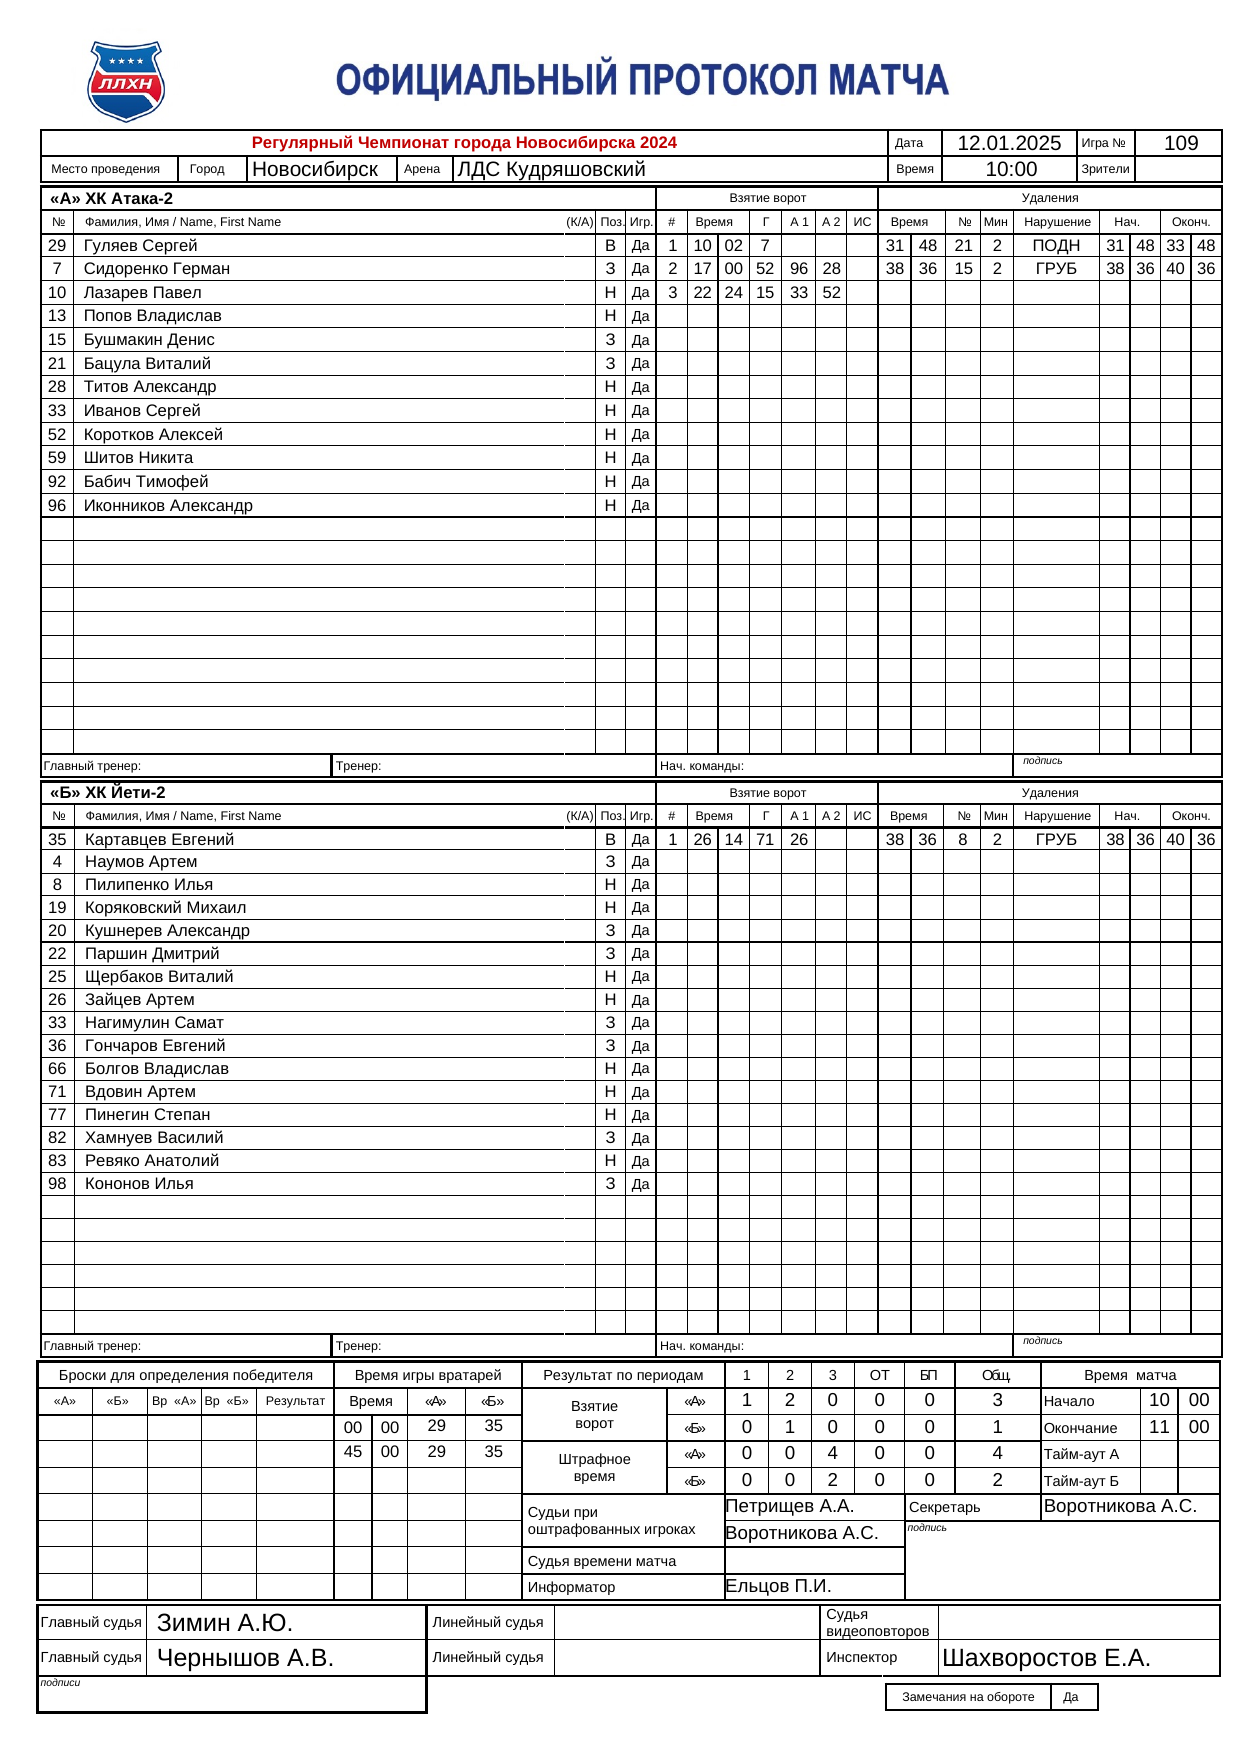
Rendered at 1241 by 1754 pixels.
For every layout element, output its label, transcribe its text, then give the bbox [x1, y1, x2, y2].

table_cell [75, 1311, 564, 1333]
table_cell [1100, 328, 1129, 351]
table_cell [750, 874, 781, 895]
table_cell [879, 896, 910, 918]
table_cell [657, 1173, 687, 1195]
table_cell [75, 1288, 564, 1310]
table_cell [782, 896, 815, 918]
table_cell [847, 1104, 877, 1126]
table_cell [657, 541, 687, 564]
table_header Удаления [879, 188, 1221, 209]
table_cell [1131, 1058, 1160, 1079]
table_cell Иконников Александр [74, 494, 564, 516]
table_cell [750, 1150, 781, 1172]
table_cell [847, 305, 877, 327]
table_cell «Б» [668, 1468, 724, 1493]
table_cell [1131, 352, 1160, 374]
table_cell Да [626, 1150, 655, 1172]
table_cell [565, 874, 595, 895]
table_cell Да [626, 352, 655, 374]
table_cell Нарушение [1014, 211, 1099, 233]
table_cell 0 [855, 1415, 904, 1440]
table_cell [1161, 1035, 1190, 1057]
table_cell [1161, 920, 1190, 941]
table_cell [688, 1058, 717, 1079]
table_cell [657, 920, 687, 941]
table_cell [596, 1242, 625, 1264]
table_cell 0 [855, 1468, 904, 1493]
table_cell 40 [1161, 829, 1190, 849]
table_cell [782, 1242, 815, 1264]
table_cell [981, 850, 1013, 872]
table_cell [1161, 1127, 1190, 1149]
table_cell 0 [905, 1415, 954, 1440]
table_cell [847, 1311, 877, 1333]
table_cell [816, 874, 846, 895]
table_cell Н [596, 1150, 625, 1172]
table_cell [719, 683, 749, 706]
table_cell [1131, 1012, 1160, 1033]
table_cell [596, 683, 625, 706]
table_cell [816, 423, 846, 445]
table_cell [202, 1547, 256, 1573]
table_cell [565, 1265, 595, 1287]
table_cell [981, 494, 1013, 516]
table_cell [1014, 943, 1099, 964]
table_cell [1161, 518, 1190, 540]
table_cell Город [179, 157, 246, 181]
table_cell [879, 399, 910, 422]
table_cell [750, 850, 781, 872]
table_cell [1141, 1441, 1177, 1467]
table_cell [42, 588, 73, 611]
table_cell [1014, 896, 1099, 918]
table_cell [946, 305, 980, 327]
table_cell [1131, 328, 1160, 351]
table_cell [565, 1127, 595, 1149]
table_cell [719, 707, 749, 729]
table_cell 02 [719, 235, 749, 256]
table_cell 48 [912, 235, 945, 256]
table_cell [912, 1196, 943, 1218]
table_cell [847, 1196, 877, 1218]
table_cell 22 [688, 281, 717, 303]
table_cell [657, 989, 687, 1011]
table_cell [1192, 1035, 1221, 1057]
table_cell [335, 1574, 371, 1599]
table_cell [74, 612, 564, 634]
table_cell [946, 446, 980, 469]
table_cell [688, 399, 717, 422]
table_cell [782, 1104, 815, 1126]
table_cell [782, 1265, 815, 1287]
table_cell 8 [944, 829, 980, 849]
table_cell [981, 1127, 1013, 1149]
table_cell [1161, 565, 1190, 587]
table_cell 82 [42, 1127, 74, 1149]
table_cell [1131, 305, 1160, 327]
table_cell [847, 376, 877, 398]
table_cell [816, 1173, 846, 1195]
table_cell [719, 1196, 749, 1218]
table_cell З [596, 1035, 625, 1057]
table_cell [1100, 446, 1129, 469]
table_header «А» ХК Атака-2 [42, 188, 655, 209]
table_cell Да [626, 874, 655, 895]
table_cell [847, 399, 877, 422]
table_cell [1192, 659, 1221, 682]
table_cell [981, 874, 1013, 895]
table_cell [782, 235, 815, 256]
table_cell 13 [42, 305, 73, 327]
table_cell № [946, 211, 980, 233]
table_cell [750, 966, 781, 987]
table_cell [879, 874, 910, 895]
table_cell [148, 1547, 201, 1573]
table_cell Г [750, 805, 781, 826]
table_header Взятие ворот [657, 783, 877, 803]
table_cell [1131, 920, 1160, 941]
table_cell [688, 943, 717, 964]
table_cell А 2 [816, 211, 846, 233]
table_cell [565, 612, 595, 634]
table_cell З [596, 328, 625, 351]
table_cell [688, 352, 717, 374]
table_cell [626, 612, 655, 634]
table_cell [719, 1173, 749, 1195]
table_cell [657, 896, 687, 918]
table_cell [1161, 1196, 1190, 1218]
table_cell З [596, 1012, 625, 1033]
table_cell 0 [769, 1442, 811, 1467]
table_cell 45 [335, 1441, 371, 1467]
table_cell [74, 636, 564, 658]
table_cell [1192, 1058, 1221, 1079]
table_cell 35 [466, 1416, 521, 1440]
table_cell [1100, 683, 1129, 706]
table_cell [847, 518, 877, 540]
table_cell [782, 1173, 815, 1195]
table_cell [981, 730, 1013, 753]
table_cell Да [626, 470, 655, 493]
table_cell [847, 1288, 877, 1310]
table_cell [1161, 399, 1190, 422]
table_cell [1014, 1081, 1099, 1103]
table_cell [816, 1058, 846, 1079]
table_cell [782, 1127, 815, 1149]
table_cell [657, 636, 687, 658]
table_cell [981, 1265, 1013, 1287]
table_cell [657, 1058, 687, 1079]
table_cell [1014, 1288, 1099, 1310]
table_cell Гуляев Сергей [74, 235, 564, 256]
table_cell [1100, 850, 1129, 872]
table_cell [1192, 423, 1221, 445]
table_cell [688, 707, 717, 729]
table_cell [688, 328, 717, 351]
table_cell [1161, 683, 1190, 706]
table_cell [93, 1441, 147, 1467]
table_cell [42, 541, 73, 564]
table_cell [565, 446, 595, 469]
table_cell Ревяко Анатолий [75, 1150, 564, 1172]
table_cell Время [688, 805, 749, 826]
table_cell [847, 707, 877, 729]
table_cell [1136, 157, 1221, 181]
table_cell [816, 943, 846, 964]
table_cell [912, 281, 945, 303]
table_cell [816, 730, 846, 753]
table_cell 36 [1192, 257, 1221, 280]
table_cell [1192, 1081, 1221, 1103]
table_cell 7 [42, 257, 73, 280]
table_cell [1131, 1081, 1160, 1103]
table_cell [688, 1012, 717, 1033]
table_cell [879, 423, 910, 445]
table_cell [879, 966, 910, 987]
table_cell Тайм-аут Б [1042, 1468, 1140, 1493]
table_cell [1192, 352, 1221, 374]
table_cell [912, 943, 943, 964]
table_cell [202, 1521, 256, 1546]
table_cell [981, 423, 1013, 445]
table_cell [981, 636, 1013, 658]
table_cell [626, 659, 655, 682]
table_cell [657, 1242, 687, 1264]
table_cell [879, 943, 910, 964]
table_cell Да [626, 1058, 655, 1079]
table_cell [944, 1012, 980, 1033]
table_cell [879, 565, 910, 587]
table_cell Поз. [596, 805, 625, 826]
table_cell [565, 423, 595, 445]
table_cell [981, 565, 1013, 587]
table_cell [1161, 305, 1190, 327]
table_cell [847, 829, 877, 849]
table_cell [1131, 1265, 1160, 1287]
table_cell Петрищев А.А. [726, 1495, 904, 1520]
table_cell Иванов Сергей [74, 399, 564, 422]
table_cell [74, 683, 564, 706]
table_cell А 1 [782, 211, 815, 233]
table_cell Тренер: [333, 1335, 655, 1356]
table_cell Оконч. [1161, 805, 1221, 826]
table_cell [1014, 399, 1099, 422]
table_cell [657, 423, 687, 445]
table_cell [1014, 1265, 1099, 1287]
table_cell [75, 1265, 564, 1287]
table_cell 77 [42, 1104, 74, 1126]
table_cell [816, 989, 846, 1011]
table_cell [626, 565, 655, 587]
table_cell [1131, 612, 1160, 634]
table_cell [1131, 659, 1160, 682]
table_cell [912, 659, 945, 682]
table_cell [847, 588, 877, 611]
table_cell [847, 989, 877, 1011]
table_cell [981, 1242, 1013, 1264]
table_cell [93, 1494, 147, 1520]
table_cell [912, 565, 945, 587]
table_cell Сидоренко Герман [74, 257, 564, 280]
table_cell Окончание [1042, 1415, 1140, 1440]
table_cell [75, 1196, 564, 1218]
table_cell [373, 1547, 407, 1573]
table_cell [565, 1173, 595, 1195]
table_cell Лазарев Павел [74, 281, 564, 303]
table_cell Да [626, 920, 655, 941]
table_cell [782, 659, 815, 682]
table_cell [688, 541, 717, 564]
table_cell [1100, 1242, 1129, 1264]
table_cell [981, 659, 1013, 682]
table_cell [688, 376, 717, 398]
table_cell Нач. команды: [657, 755, 1012, 776]
table_cell [981, 399, 1013, 422]
table_cell [555, 1640, 819, 1675]
table_cell Да [626, 281, 655, 303]
table_cell 66 [42, 1058, 74, 1079]
table_cell Тайм-аут А [1042, 1441, 1140, 1467]
table_header 3 [812, 1363, 854, 1387]
table_header «Б» ХК Йети-2 [42, 783, 655, 803]
table_cell [596, 1265, 625, 1287]
table_cell № [42, 805, 74, 826]
table_cell [750, 636, 781, 658]
table_cell [944, 1242, 980, 1264]
table_cell [912, 612, 945, 634]
table_cell ГРУБ [1014, 829, 1099, 849]
table_cell «А» [668, 1442, 724, 1467]
table_cell 25 [42, 966, 74, 987]
table_cell 0 [855, 1389, 904, 1413]
table_cell [1179, 1468, 1219, 1493]
table_cell [879, 1288, 910, 1310]
table_cell Г [750, 211, 781, 233]
table_cell 28 [816, 257, 846, 280]
table_cell 29 [408, 1441, 465, 1467]
table_cell [657, 1288, 687, 1310]
table_cell Картавцев Евгений [75, 829, 564, 849]
table_cell [596, 707, 625, 729]
table_cell [782, 541, 815, 564]
table_cell [1161, 989, 1190, 1011]
table_cell [1131, 1219, 1160, 1241]
table_cell [657, 1219, 687, 1241]
table_cell [657, 376, 687, 398]
table_cell [257, 1468, 333, 1493]
table_cell [565, 989, 595, 1011]
table_cell 59 [42, 446, 73, 469]
table_cell [782, 565, 815, 587]
table_cell [565, 257, 595, 280]
table_cell Зайцев Артем [75, 989, 564, 1011]
table_cell 48 [1192, 235, 1221, 256]
table_cell [750, 470, 781, 493]
table_cell [782, 1035, 815, 1057]
table_cell [944, 1311, 980, 1333]
table_cell [1131, 446, 1160, 469]
table_cell [1100, 1219, 1129, 1241]
table_cell [688, 565, 717, 587]
table_cell [912, 1288, 943, 1310]
table_cell подписи [39, 1677, 425, 1711]
table_cell Н [596, 376, 625, 398]
table_cell [657, 850, 687, 872]
table_cell [782, 588, 815, 611]
table_cell [879, 352, 910, 374]
table_cell [847, 1012, 877, 1033]
table_cell [688, 423, 717, 445]
table_cell [944, 1035, 980, 1057]
table_cell [1100, 659, 1129, 682]
table_cell [657, 612, 687, 634]
table_cell [879, 920, 910, 941]
table_cell [750, 518, 781, 540]
table_cell [626, 1265, 655, 1287]
table_cell [565, 1196, 595, 1218]
table_cell [565, 1081, 595, 1103]
table_cell Фамилия, Имя / Name, First Name [75, 805, 565, 826]
table_cell [750, 943, 781, 964]
table_cell [816, 446, 846, 469]
table_header Время игры вратарей [335, 1363, 521, 1387]
table_cell [688, 659, 717, 682]
table_cell [202, 1416, 256, 1440]
table_cell [912, 399, 945, 422]
table_cell Время [879, 211, 945, 233]
table_cell 1 [956, 1415, 1040, 1440]
table_cell 31 [879, 235, 910, 256]
table_cell [782, 1081, 815, 1103]
table_cell [565, 966, 595, 987]
table_cell [1014, 518, 1099, 540]
table_cell [93, 1521, 147, 1546]
table_cell [1014, 376, 1099, 398]
table_cell [1131, 730, 1160, 753]
table_cell [74, 588, 564, 611]
table_cell [847, 943, 877, 964]
table_cell 0 [812, 1389, 854, 1413]
table_cell # [657, 211, 687, 233]
table_cell 31 [1100, 235, 1129, 256]
table_cell [782, 612, 815, 634]
table_cell [719, 1104, 749, 1126]
table_cell [565, 829, 595, 849]
table_cell [981, 1219, 1013, 1241]
table_cell [912, 518, 945, 540]
table_cell 0 [726, 1442, 768, 1467]
table_cell Паршин Дмитрий [75, 943, 564, 964]
table_cell [1100, 989, 1129, 1011]
table_cell [93, 1574, 147, 1599]
table_cell [42, 636, 73, 658]
table_cell [719, 874, 749, 895]
table_cell [688, 850, 717, 872]
table_cell [719, 1081, 749, 1103]
table_cell 2 [769, 1389, 811, 1413]
table_cell Время [879, 805, 943, 826]
table_cell [750, 423, 781, 445]
table_cell [657, 659, 687, 682]
table_cell [688, 874, 717, 895]
table_cell Шитов Никита [74, 446, 564, 469]
table_cell [946, 494, 980, 516]
table_cell 3 [657, 281, 687, 303]
table_cell [657, 1012, 687, 1033]
table_cell [719, 565, 749, 587]
table_cell [202, 1494, 256, 1520]
table_cell [1161, 874, 1190, 895]
table_cell [946, 659, 980, 682]
table_cell [1192, 399, 1221, 422]
table_cell [1100, 565, 1129, 587]
table_cell 0 [726, 1415, 768, 1440]
table_cell [565, 920, 595, 941]
table_cell [912, 470, 945, 493]
table_cell [1014, 470, 1099, 493]
table_cell [1192, 966, 1221, 987]
table_cell Тренер: [333, 755, 655, 776]
table_cell [912, 683, 945, 706]
table_cell Игр. [626, 211, 655, 233]
table_cell [688, 896, 717, 918]
table_cell [879, 1265, 910, 1287]
table_cell [565, 1035, 595, 1057]
table_cell Воротникова А.С. [1042, 1495, 1219, 1520]
table_cell А 2 [816, 805, 846, 826]
table_cell [657, 1311, 687, 1333]
table_cell Вр «А» [148, 1389, 201, 1413]
table_cell 1 [726, 1389, 768, 1413]
table_cell Штрафное время [523, 1442, 666, 1493]
table_cell 8 [42, 874, 74, 895]
table_cell [688, 1196, 717, 1218]
table_cell [944, 1058, 980, 1079]
table_cell [981, 1196, 1013, 1218]
table_cell Бушмакин Денис [74, 328, 564, 351]
table_cell Зимин А.Ю. [147, 1606, 425, 1639]
table_cell [1131, 943, 1160, 964]
table_cell [1161, 850, 1190, 872]
table_cell [1161, 1012, 1190, 1033]
table_cell [912, 896, 943, 918]
table_cell [1161, 1288, 1190, 1310]
table_cell [719, 494, 749, 516]
table_header БП [905, 1363, 954, 1387]
table_cell [1161, 707, 1190, 729]
table_cell [1192, 683, 1221, 706]
table_cell [912, 874, 943, 895]
table_cell [565, 707, 595, 729]
table_cell Мин [981, 211, 1013, 233]
table_cell [1014, 541, 1099, 564]
table_cell [847, 1265, 877, 1287]
table_cell [782, 636, 815, 658]
table_cell [719, 896, 749, 918]
table_cell [719, 730, 749, 753]
table_cell [1014, 1012, 1099, 1033]
table_header Броски для определения победителя [39, 1363, 333, 1387]
table_cell [782, 1012, 815, 1033]
table_cell [719, 305, 749, 327]
table_cell [981, 470, 1013, 493]
table_cell ГРУБ [1014, 257, 1099, 280]
table_cell [1131, 588, 1160, 611]
table_cell [816, 494, 846, 516]
table_cell [981, 376, 1013, 398]
table_cell [74, 707, 564, 729]
table_header 2 [769, 1363, 811, 1387]
table_cell [879, 1150, 910, 1172]
table_cell [1131, 1150, 1160, 1172]
table_cell 1 [769, 1415, 811, 1440]
table_cell Н [596, 423, 625, 445]
table_cell [1014, 494, 1099, 516]
table_cell [912, 730, 945, 753]
table_cell [782, 943, 815, 964]
table_cell [847, 612, 877, 634]
table_cell [816, 850, 846, 872]
table_cell 38 [879, 829, 910, 849]
table_cell 52 [816, 281, 846, 303]
table_cell [782, 1219, 815, 1241]
table_cell [596, 588, 625, 611]
table_cell [1100, 305, 1129, 327]
table_cell [879, 1196, 910, 1218]
table_cell [565, 281, 595, 303]
table_cell [879, 659, 910, 682]
table_cell [1131, 494, 1160, 516]
table_cell [1161, 588, 1190, 611]
table_cell [719, 446, 749, 469]
table_cell [1100, 1311, 1129, 1333]
table_cell Н [596, 470, 625, 493]
table_cell 21 [946, 235, 980, 256]
table_cell [408, 1574, 465, 1599]
table_cell [657, 352, 687, 374]
table_cell [816, 1242, 846, 1264]
table_cell 98 [42, 1173, 74, 1195]
table_cell [981, 328, 1013, 351]
table_cell [1100, 636, 1129, 658]
table_cell [750, 1265, 781, 1287]
table_header 12.01.2025 [943, 131, 1076, 155]
table_cell [981, 989, 1013, 1011]
table_cell [1014, 1311, 1099, 1333]
table_cell [946, 376, 980, 398]
table_cell [879, 1035, 910, 1057]
table_cell [1100, 920, 1129, 941]
table_cell Коряковский Михаил [75, 896, 564, 918]
table_cell [1100, 1012, 1129, 1033]
table_cell [981, 1104, 1013, 1126]
table_cell [1192, 874, 1221, 895]
table_cell [847, 328, 877, 351]
table_cell [879, 1127, 910, 1149]
table_cell [750, 565, 781, 587]
table_cell [944, 850, 980, 872]
table_cell 20 [42, 920, 74, 941]
table_cell [912, 328, 945, 351]
table_cell Судьи при оштрафованных игроках [523, 1495, 724, 1546]
table_cell [719, 470, 749, 493]
table_cell [782, 1058, 815, 1079]
table_cell [1192, 920, 1221, 941]
table_cell [1014, 1104, 1099, 1126]
table_cell [1192, 446, 1221, 469]
table_cell [148, 1468, 201, 1493]
table_cell [565, 1104, 595, 1126]
table_cell ЛДС Кудряшовский [454, 157, 887, 181]
table_cell Н [596, 399, 625, 422]
table_cell [1192, 588, 1221, 611]
table_cell [816, 612, 846, 634]
table_cell [944, 1173, 980, 1195]
table_cell 52 [42, 423, 73, 445]
table_cell [1192, 305, 1221, 327]
table_cell 10 [688, 235, 717, 256]
table_cell [816, 1012, 846, 1033]
table_cell Н [596, 966, 625, 987]
table_cell [1014, 659, 1099, 682]
table_cell 15 [42, 328, 73, 351]
table_cell [565, 541, 595, 564]
table_cell [148, 1521, 201, 1546]
table_cell 4 [42, 850, 74, 872]
table_cell [750, 328, 781, 351]
table_cell [1161, 281, 1190, 303]
table_cell [1100, 943, 1129, 964]
table_cell [626, 1288, 655, 1310]
table_cell [750, 683, 781, 706]
table_cell Да [626, 328, 655, 351]
table_cell [847, 730, 877, 753]
table_cell [981, 1081, 1013, 1103]
table_cell Фамилия, Имя / Name, First Name [74, 211, 565, 233]
table_cell № [42, 211, 73, 233]
table_cell [816, 1035, 846, 1057]
table_cell Новосибирск [248, 157, 396, 181]
table_cell [596, 1219, 625, 1241]
table_cell [912, 352, 945, 374]
table_cell [946, 588, 980, 611]
table_cell 36 [42, 1035, 74, 1057]
table_cell [981, 518, 1013, 540]
table_cell З [596, 352, 625, 374]
table_cell 26 [42, 989, 74, 1011]
table_cell [688, 1173, 717, 1195]
table_cell [596, 1196, 625, 1218]
table_cell [847, 659, 877, 682]
table_cell [847, 281, 877, 303]
table_cell [750, 494, 781, 516]
table_cell [946, 399, 980, 422]
table_cell [912, 446, 945, 469]
table_cell [565, 588, 595, 611]
table_cell 96 [42, 494, 73, 516]
table_cell Да [626, 235, 655, 256]
table_cell [373, 1574, 407, 1599]
table_cell [879, 1219, 910, 1241]
table_cell 7 [750, 235, 781, 256]
table_cell 2 [812, 1468, 854, 1493]
table_cell [816, 707, 846, 729]
table_cell [719, 659, 749, 682]
table_cell [750, 1012, 781, 1033]
table_cell [816, 541, 846, 564]
table_cell [657, 328, 687, 351]
table_cell [93, 1468, 147, 1493]
table_cell [688, 305, 717, 327]
table_cell [1131, 1242, 1160, 1264]
table_cell [657, 565, 687, 587]
table_cell Да [626, 257, 655, 280]
table_cell [1131, 636, 1160, 658]
table_cell [750, 1173, 781, 1195]
table_cell [1131, 1035, 1160, 1057]
table_cell [1100, 1104, 1129, 1126]
table_cell Нарушение [1014, 805, 1099, 826]
table_cell З [596, 850, 625, 872]
table_cell [1100, 352, 1129, 374]
table_cell [688, 989, 717, 1011]
table_cell 2 [981, 235, 1013, 256]
table_cell [626, 1242, 655, 1264]
table_cell # [657, 805, 687, 826]
table_cell [782, 1150, 815, 1172]
table_cell [565, 565, 595, 587]
table_cell [750, 1288, 781, 1310]
table_cell [565, 328, 595, 351]
table_cell [1014, 1150, 1099, 1172]
table_cell Ельцов П.И. [726, 1575, 904, 1599]
table_cell [750, 612, 781, 634]
table_cell Поз. [596, 211, 625, 233]
table_cell З [596, 257, 625, 280]
table_cell [657, 707, 687, 729]
table_cell [912, 1058, 943, 1079]
table_cell [42, 659, 73, 682]
table_cell [847, 352, 877, 374]
table_cell 71 [750, 829, 781, 849]
table_cell [39, 1574, 92, 1599]
table_cell [944, 943, 980, 964]
table_cell [750, 1081, 781, 1103]
table_cell [782, 1311, 815, 1333]
table_cell [688, 1219, 717, 1241]
table_cell [1192, 1127, 1221, 1149]
table_cell [750, 399, 781, 422]
table_cell 35 [42, 829, 74, 849]
table_cell [257, 1494, 333, 1520]
table_cell 00 [335, 1416, 371, 1440]
table_cell [750, 730, 781, 753]
table_cell Игр. [626, 805, 655, 826]
table_cell Мин [981, 805, 1013, 826]
table_cell [565, 470, 595, 493]
table_cell [626, 541, 655, 564]
table_cell Бацула Виталий [74, 352, 564, 374]
table_cell [42, 1219, 74, 1241]
table_cell [688, 494, 717, 516]
table_cell [466, 1468, 521, 1493]
table_cell [657, 1196, 687, 1218]
table_cell [1131, 1127, 1160, 1149]
table_cell Да [626, 896, 655, 918]
table_cell [782, 352, 815, 374]
table_cell 33 [42, 1012, 74, 1033]
table_cell [1100, 376, 1129, 398]
table_cell Щербаков Виталий [75, 966, 564, 987]
table_cell [1192, 636, 1221, 658]
table_cell [750, 659, 781, 682]
table_cell [657, 943, 687, 964]
table_cell [1192, 1242, 1221, 1264]
table_cell 48 [1131, 235, 1160, 256]
table_cell [1192, 1311, 1221, 1333]
table_cell [657, 1127, 687, 1149]
table_cell [750, 1104, 781, 1126]
table_cell [1161, 1058, 1190, 1079]
table_cell [1014, 1035, 1099, 1057]
table_cell [39, 1441, 92, 1467]
table_cell [1131, 1311, 1160, 1333]
table_cell [816, 399, 846, 422]
table_cell [596, 730, 625, 753]
table_cell [1161, 376, 1190, 398]
table_cell 2 [981, 829, 1013, 849]
table_cell [912, 376, 945, 398]
table_cell [816, 829, 846, 849]
table_cell [1161, 730, 1190, 753]
table_cell [555, 1606, 819, 1639]
table_cell [688, 1265, 717, 1287]
table_cell З [596, 1173, 625, 1195]
table_cell [565, 896, 595, 918]
table_cell [946, 518, 980, 540]
table_cell [257, 1521, 333, 1546]
table_cell [944, 1127, 980, 1149]
table_cell [1161, 352, 1190, 374]
table_cell [816, 636, 846, 658]
table_cell [565, 1288, 595, 1310]
table_cell [847, 470, 877, 493]
table_cell [782, 328, 815, 351]
table_cell [750, 1311, 781, 1333]
table_cell [1100, 730, 1129, 753]
table_cell 36 [912, 829, 943, 849]
table_header Замечания на обороте [887, 1685, 1050, 1709]
table_cell подпись [906, 1522, 1219, 1599]
table_cell [1192, 943, 1221, 964]
table_header Общ. [956, 1363, 1040, 1387]
table_cell 17 [688, 257, 717, 280]
table_cell [1014, 636, 1099, 658]
table_cell [847, 494, 877, 516]
table_cell ПОДН [1014, 235, 1099, 256]
table_cell [719, 1265, 749, 1287]
table_cell 36 [1192, 829, 1221, 849]
table_cell [565, 235, 595, 256]
table_cell 2 [956, 1468, 1040, 1493]
table_cell [626, 1196, 655, 1218]
table_cell [879, 494, 910, 516]
table_cell Н [596, 1058, 625, 1079]
table_cell [1161, 1173, 1190, 1195]
table_cell Кононов Илья [75, 1173, 564, 1195]
table_cell [782, 1288, 815, 1310]
table_cell [946, 707, 980, 729]
table_cell [847, 966, 877, 987]
table_cell 33 [42, 399, 73, 422]
table_cell 38 [879, 257, 910, 280]
table_cell [981, 1150, 1013, 1172]
table_cell 0 [812, 1415, 854, 1440]
table_cell [944, 1219, 980, 1241]
table_cell [202, 1441, 256, 1467]
table_cell [816, 376, 846, 398]
table_cell [1192, 850, 1221, 872]
picture [5, 28, 1179, 129]
table_cell [148, 1494, 201, 1520]
table_cell [782, 989, 815, 1011]
table_cell Судья времени матча [523, 1548, 724, 1573]
table_cell [1014, 966, 1099, 987]
table_cell [719, 1058, 749, 1079]
table_cell [1161, 494, 1190, 516]
table_cell [626, 518, 655, 540]
table_cell Да [626, 1173, 655, 1195]
table_cell 2 [657, 257, 687, 280]
table_cell Болгов Владислав [75, 1058, 564, 1079]
table_cell [719, 352, 749, 374]
table_cell Зрители [1078, 157, 1134, 181]
table_cell (К/А) [565, 211, 595, 233]
table_cell [981, 1288, 1013, 1310]
table_cell [719, 1311, 749, 1333]
table_cell [1161, 1081, 1190, 1103]
table_cell Главный судья [39, 1640, 146, 1675]
table_cell 10:00 [943, 157, 1076, 181]
table_cell [688, 588, 717, 611]
table_cell [373, 1468, 407, 1493]
table_cell [42, 707, 73, 729]
table_cell 1 [657, 235, 687, 256]
table_cell [750, 1242, 781, 1264]
table_cell [42, 1288, 74, 1310]
table_cell [335, 1468, 371, 1493]
table_cell [1192, 518, 1221, 540]
table_cell Начало [1042, 1389, 1140, 1413]
table_cell [1131, 518, 1160, 540]
table_cell [750, 305, 781, 327]
table_cell «А» [408, 1389, 465, 1413]
table_cell [1100, 874, 1129, 895]
table_cell [688, 1242, 717, 1264]
table_cell ИС [847, 805, 877, 826]
table_cell [1192, 1219, 1221, 1241]
table_cell [719, 1035, 749, 1057]
table_cell [565, 730, 595, 753]
table_cell [912, 1311, 943, 1333]
table_cell [1014, 1219, 1099, 1241]
table_cell [1014, 707, 1099, 729]
table_cell [596, 541, 625, 564]
table_cell [719, 1288, 749, 1310]
table_cell [946, 636, 980, 658]
table_cell [944, 1196, 980, 1218]
table_cell [42, 612, 73, 634]
table_cell [1100, 1173, 1129, 1195]
table_cell 2 [981, 257, 1013, 280]
table_cell [912, 305, 945, 327]
table_cell [782, 730, 815, 753]
table_cell 71 [42, 1081, 74, 1103]
table_cell [1131, 989, 1160, 1011]
table_cell Да [626, 399, 655, 422]
table_cell [1014, 588, 1099, 611]
table_cell [912, 707, 945, 729]
table_cell [1192, 1012, 1221, 1033]
table_cell [1131, 966, 1160, 987]
table_cell Время [688, 211, 749, 233]
table_cell 0 [855, 1442, 904, 1467]
table_cell [719, 541, 749, 564]
table_cell Да [626, 305, 655, 327]
table_cell [626, 683, 655, 706]
table_cell [726, 1548, 904, 1573]
table_cell [879, 636, 910, 658]
table_cell [750, 1035, 781, 1057]
table_cell Наумов Артем [75, 850, 564, 872]
table_cell [944, 874, 980, 895]
table_cell [1161, 659, 1190, 682]
table_header ОТ [855, 1363, 904, 1387]
table_cell [657, 966, 687, 987]
table_cell [879, 305, 910, 327]
table_cell [74, 659, 564, 682]
table_cell [408, 1521, 465, 1546]
table_cell [1100, 1058, 1129, 1079]
table_cell [1100, 399, 1129, 422]
table_cell 36 [912, 257, 945, 280]
table_cell [466, 1574, 521, 1599]
table_cell [750, 588, 781, 611]
table_cell [1100, 966, 1129, 987]
table_cell [1014, 730, 1099, 753]
table_cell Линейный судья [428, 1640, 554, 1675]
table_cell [981, 281, 1013, 303]
table_cell [1192, 281, 1221, 303]
table_cell [1014, 328, 1099, 351]
table_cell [657, 494, 687, 516]
table_cell [1161, 896, 1190, 918]
table_cell [944, 896, 980, 918]
table_cell [1161, 943, 1190, 964]
table_cell [565, 352, 595, 374]
table_cell «А» [39, 1389, 92, 1413]
table_cell [816, 1288, 846, 1310]
table_cell [946, 612, 980, 634]
table_cell [719, 376, 749, 398]
table_cell [688, 636, 717, 658]
table_cell [750, 1196, 781, 1218]
table_cell Н [596, 305, 625, 327]
table_cell [1014, 281, 1099, 303]
table_cell [39, 1468, 92, 1493]
table_cell [912, 966, 943, 987]
table_cell [688, 683, 717, 706]
table_cell Пилипенко Илья [75, 874, 564, 895]
table_cell [688, 612, 717, 634]
table_cell [565, 659, 595, 682]
table_cell [1100, 707, 1129, 729]
table_cell [565, 1311, 595, 1333]
table_cell [719, 612, 749, 634]
table_cell Пинегин Степан [75, 1104, 564, 1126]
table_cell [944, 1150, 980, 1172]
table_cell [1131, 376, 1160, 398]
table_cell [847, 1173, 877, 1195]
table_cell [1161, 1219, 1190, 1241]
table_cell [1192, 707, 1221, 729]
table_cell В [596, 235, 625, 256]
table_cell 52 [750, 257, 781, 280]
table_cell [1100, 518, 1129, 540]
table_cell Судья видеоповторов [821, 1606, 938, 1639]
table_cell Место проведения [42, 157, 177, 181]
table_cell [1014, 446, 1099, 469]
table_cell 19 [42, 896, 74, 918]
table_cell [981, 541, 1013, 564]
table_cell (К/А) [565, 805, 595, 826]
table_cell [1014, 1127, 1099, 1149]
table_cell [42, 1196, 74, 1218]
table_cell [816, 1219, 846, 1241]
table_cell [1014, 850, 1099, 872]
table_cell [657, 1265, 687, 1287]
table_cell [1014, 1058, 1099, 1079]
table_cell 40 [1161, 257, 1190, 280]
table_cell [1192, 565, 1221, 587]
table_cell З [596, 920, 625, 941]
table_cell Н [596, 874, 625, 895]
table_cell [75, 1219, 564, 1241]
table_cell [912, 1219, 943, 1241]
table_cell [847, 874, 877, 895]
table_cell [596, 1288, 625, 1310]
table_cell [816, 588, 846, 611]
table_cell Н [596, 1104, 625, 1126]
table_cell [912, 989, 943, 1011]
table_cell [1014, 920, 1099, 941]
table_cell Н [596, 1081, 625, 1103]
table_cell [688, 966, 717, 987]
table_cell [847, 1035, 877, 1057]
table_cell [750, 989, 781, 1011]
table_cell [944, 1104, 980, 1126]
table_cell [912, 1035, 943, 1057]
table_cell [1131, 896, 1160, 918]
table_cell [565, 683, 595, 706]
table_cell [565, 1058, 595, 1079]
table_cell [816, 352, 846, 374]
table_cell [257, 1416, 333, 1440]
table_cell [1161, 1265, 1190, 1287]
table_cell 14 [719, 829, 749, 849]
table_cell 10 [1141, 1389, 1177, 1413]
table_cell [1100, 1265, 1129, 1287]
table_cell [1100, 896, 1129, 918]
table_cell [39, 1521, 92, 1546]
table_cell [816, 1150, 846, 1172]
table_cell 36 [1131, 829, 1160, 849]
table_cell [879, 1311, 910, 1333]
table_cell [879, 588, 910, 611]
table_cell 28 [42, 376, 73, 398]
table_cell [428, 1677, 882, 1711]
table_cell подпись [1014, 755, 1221, 776]
table_cell Да [626, 1035, 655, 1057]
table_cell Да [626, 376, 655, 398]
table_cell [879, 1104, 910, 1126]
table_cell 10 [42, 281, 73, 303]
table_cell «Б» [668, 1415, 724, 1440]
table_cell [1100, 281, 1129, 303]
table_cell [981, 1311, 1013, 1333]
table_cell [939, 1606, 1219, 1639]
table_cell Н [596, 896, 625, 918]
table_cell [657, 446, 687, 469]
table_cell Главный тренер: [42, 755, 330, 776]
table_cell [1192, 1196, 1221, 1218]
table_cell [719, 423, 749, 445]
table_cell [847, 446, 877, 469]
table_cell [750, 1058, 781, 1079]
table_cell [1014, 352, 1099, 374]
table_cell Нач. команды: [657, 1335, 1012, 1356]
table_cell [1161, 966, 1190, 987]
table_cell [981, 1173, 1013, 1195]
table_cell [981, 446, 1013, 469]
table_cell [1014, 612, 1099, 634]
table_cell В [596, 829, 625, 849]
table_cell 33 [782, 281, 815, 303]
table_cell [912, 1150, 943, 1172]
table_cell [1100, 1150, 1129, 1172]
table_cell [1131, 281, 1160, 303]
table_cell [782, 707, 815, 729]
table_cell 0 [769, 1468, 811, 1493]
table_cell [782, 518, 815, 540]
table_cell [657, 399, 687, 422]
table_cell [688, 920, 717, 941]
table_cell [816, 1265, 846, 1287]
table_cell [879, 470, 910, 493]
table_cell [565, 850, 595, 872]
table_cell [1100, 541, 1129, 564]
table_cell 26 [688, 829, 717, 849]
table_header Результат по периодам [523, 1363, 724, 1387]
table_cell [879, 730, 910, 753]
table_cell [879, 612, 910, 634]
table_cell [1192, 470, 1221, 493]
table_cell [657, 1035, 687, 1057]
table_header 1 [726, 1363, 768, 1387]
table_cell [75, 1242, 564, 1264]
table_cell [946, 683, 980, 706]
table_cell [1014, 305, 1099, 327]
table_cell [657, 518, 687, 540]
table_cell Нач. [1100, 805, 1160, 826]
table_cell [847, 896, 877, 918]
table_cell [946, 565, 980, 587]
table_cell [688, 1081, 717, 1103]
table_cell [816, 328, 846, 351]
table_cell [719, 920, 749, 941]
table_cell [1161, 636, 1190, 658]
table_cell Да [626, 943, 655, 964]
table_cell [946, 541, 980, 564]
table_cell [912, 423, 945, 445]
table_cell Линейный судья [428, 1606, 554, 1639]
table_cell [626, 1311, 655, 1333]
table_cell [981, 896, 1013, 918]
table_cell [981, 943, 1013, 964]
table_cell Кушнерев Александр [75, 920, 564, 941]
table_cell [565, 1242, 595, 1264]
table_cell [1161, 1104, 1190, 1126]
table_cell «А» [668, 1389, 724, 1413]
table_cell [782, 494, 815, 516]
table_cell [688, 1150, 717, 1172]
table_cell [816, 920, 846, 941]
table_cell [1014, 1242, 1099, 1264]
table_cell [719, 989, 749, 1011]
table_cell [816, 518, 846, 540]
table_cell [719, 1219, 749, 1241]
table_cell [1131, 423, 1160, 445]
table_cell [782, 399, 815, 422]
table_cell Нагимулин Самат [75, 1012, 564, 1033]
table_cell [565, 1219, 595, 1241]
table_cell [750, 1219, 781, 1241]
table_cell [879, 328, 910, 351]
table_cell [1192, 1173, 1221, 1195]
table_cell [596, 518, 625, 540]
table_cell [626, 707, 655, 729]
table_cell [39, 1494, 92, 1520]
table_cell Взятие ворот [523, 1389, 666, 1440]
table_cell [719, 1242, 749, 1264]
table_cell [912, 1081, 943, 1103]
table_cell Н [596, 989, 625, 1011]
table_cell Н [596, 281, 625, 303]
table_cell [1100, 470, 1129, 493]
table_cell [782, 966, 815, 987]
table_cell [883, 1677, 1220, 1681]
table_cell 96 [782, 257, 815, 280]
table_cell [688, 1035, 717, 1057]
table_cell [565, 636, 595, 658]
table_cell ИС [847, 211, 877, 233]
table_cell [912, 636, 945, 658]
table_header Дата [889, 131, 941, 155]
table_cell [466, 1547, 521, 1573]
table_cell [1161, 541, 1190, 564]
table_cell [782, 470, 815, 493]
table_cell [879, 1242, 910, 1264]
table_cell Время [335, 1389, 407, 1413]
table_cell 0 [905, 1468, 954, 1493]
table_cell [946, 470, 980, 493]
table_cell [944, 1288, 980, 1310]
table_cell 38 [1100, 829, 1129, 849]
table_cell [1192, 896, 1221, 918]
table_cell [42, 1265, 74, 1287]
table_cell [596, 1311, 625, 1333]
table_cell [816, 683, 846, 706]
table_cell «Б» [93, 1389, 147, 1413]
table_cell [816, 1127, 846, 1149]
table_cell [1192, 1288, 1221, 1310]
table_cell 36 [1131, 257, 1160, 280]
table_cell [657, 1150, 687, 1172]
table_cell [1100, 1127, 1129, 1149]
table_cell [1014, 1173, 1099, 1195]
table_cell [944, 966, 980, 987]
table_cell [1131, 565, 1160, 587]
table_cell [1131, 1104, 1160, 1126]
table_cell [719, 1012, 749, 1033]
table_cell [719, 518, 749, 540]
table_cell [1014, 565, 1099, 587]
table_cell [1131, 683, 1160, 706]
table_cell [1014, 874, 1099, 895]
table_cell [596, 659, 625, 682]
table_cell [1131, 850, 1160, 872]
table_cell «Б » [466, 1389, 521, 1413]
table_cell [879, 376, 910, 398]
table_cell [847, 541, 877, 564]
table_cell 00 [719, 257, 749, 280]
table_cell 15 [946, 257, 980, 280]
table_cell [981, 305, 1013, 327]
table_cell Инспектор [821, 1640, 938, 1675]
table_cell [42, 683, 73, 706]
table_cell [657, 1104, 687, 1126]
table_cell [750, 352, 781, 374]
table_cell 83 [42, 1150, 74, 1172]
table_cell № [944, 805, 980, 826]
table_cell [1100, 423, 1129, 445]
table_cell Результат [257, 1389, 333, 1413]
table_cell [1131, 1196, 1160, 1218]
table_cell [565, 399, 595, 422]
table_cell [1099, 1682, 1220, 1711]
table_cell [1100, 1196, 1129, 1218]
table_cell подпись [1014, 1335, 1221, 1356]
table_cell Да [626, 1104, 655, 1126]
table_cell [1131, 1173, 1160, 1195]
table_cell 33 [1161, 235, 1190, 256]
table_cell 4 [956, 1442, 1040, 1467]
table_cell [1161, 446, 1190, 469]
table_cell [847, 1219, 877, 1241]
table_cell [202, 1468, 256, 1493]
table_cell [816, 966, 846, 987]
table_cell [1192, 612, 1221, 634]
table_cell Главный судья [39, 1606, 146, 1639]
table_cell Оконч. [1161, 211, 1221, 233]
table_header Взятие ворот [657, 188, 877, 209]
table_cell Н [596, 446, 625, 469]
table_cell [1192, 1265, 1221, 1287]
table_cell [981, 1058, 1013, 1079]
table_cell 22 [42, 943, 74, 964]
table_cell 29 [42, 235, 73, 256]
table_cell Да [626, 494, 655, 516]
table_cell [750, 707, 781, 729]
table_cell [946, 328, 980, 351]
table_cell 00 [1179, 1389, 1219, 1413]
table_cell [1131, 541, 1160, 564]
table_cell [688, 1311, 717, 1333]
table_cell [688, 1104, 717, 1126]
table_cell 26 [782, 829, 815, 849]
table_cell [719, 399, 749, 422]
table_cell [912, 1265, 943, 1287]
table_cell [750, 920, 781, 941]
table_cell [946, 423, 980, 445]
table_cell [782, 305, 815, 327]
table_cell [1100, 1081, 1129, 1103]
table_header Да [1052, 1685, 1097, 1709]
table_cell [816, 659, 846, 682]
table_cell Да [626, 1012, 655, 1033]
table_cell [1161, 423, 1190, 445]
table_cell [847, 423, 877, 445]
table_cell [847, 920, 877, 941]
table_cell [148, 1416, 201, 1440]
table_cell [1161, 612, 1190, 634]
table_cell [981, 683, 1013, 706]
table_cell [912, 588, 945, 611]
table_cell 1 [657, 829, 687, 849]
table_cell [879, 1173, 910, 1195]
table_cell 35 [466, 1441, 521, 1467]
table_cell [1161, 1242, 1190, 1264]
table_cell Главный тренер: [42, 1335, 330, 1356]
table_cell [750, 1127, 781, 1149]
table_cell [1141, 1468, 1177, 1493]
table_cell [657, 1081, 687, 1103]
table_cell [816, 1311, 846, 1333]
table_cell [816, 565, 846, 587]
table_cell [946, 281, 980, 303]
table_cell [657, 874, 687, 895]
table_cell Коротков Алексей [74, 423, 564, 445]
table_header Регулярный Чемпионат города Новосибирска 2024 [42, 131, 887, 155]
table_cell [719, 966, 749, 987]
table_cell [657, 305, 687, 327]
table_cell [847, 636, 877, 658]
table_cell [1100, 612, 1129, 634]
table_cell [981, 920, 1013, 941]
table_cell [816, 470, 846, 493]
table_cell [879, 541, 910, 564]
table_cell [912, 1012, 943, 1033]
table_cell З [596, 1127, 625, 1149]
table_cell [1179, 1441, 1219, 1467]
table_cell [879, 683, 910, 706]
table_cell Да [626, 423, 655, 445]
table_cell [782, 446, 815, 469]
table_cell [1100, 494, 1129, 516]
table_cell [335, 1521, 371, 1546]
table_cell [847, 1242, 877, 1264]
table_cell [1131, 707, 1160, 729]
table_cell [1131, 874, 1160, 895]
table_cell 29 [408, 1416, 465, 1440]
table_cell [335, 1547, 371, 1573]
table_cell [373, 1521, 407, 1546]
table_cell [912, 1104, 943, 1126]
table_cell [1192, 1150, 1221, 1172]
table_cell [1192, 989, 1221, 1011]
table_cell [816, 1196, 846, 1218]
table_cell [782, 1196, 815, 1218]
table_cell [847, 683, 877, 706]
table_cell [688, 470, 717, 493]
table_cell [1161, 328, 1190, 351]
table_cell [1014, 1196, 1099, 1218]
table_cell Вр «Б» [202, 1389, 256, 1413]
table_cell 00 [1179, 1415, 1219, 1440]
table_cell [74, 541, 564, 564]
table_cell [782, 683, 815, 706]
table_cell [912, 1127, 943, 1149]
table_cell Секретарь [906, 1495, 1040, 1520]
table_cell [42, 730, 73, 753]
table_cell [946, 352, 980, 374]
table_cell 15 [750, 281, 781, 303]
table_cell З [596, 943, 625, 964]
table_cell 24 [719, 281, 749, 303]
table_cell [688, 1288, 717, 1310]
table_cell Да [626, 966, 655, 987]
table_cell 00 [373, 1416, 407, 1440]
table_cell Да [626, 446, 655, 469]
table_cell [42, 565, 73, 587]
table_cell [782, 850, 815, 872]
table_cell 11 [1141, 1415, 1177, 1440]
table_cell [257, 1547, 333, 1573]
table_cell [688, 518, 717, 540]
table_cell [944, 1265, 980, 1287]
table_cell [1131, 399, 1160, 422]
table_cell [657, 730, 687, 753]
table_cell Вдовин Артем [75, 1081, 564, 1103]
table_cell [257, 1574, 333, 1599]
table_cell 38 [1100, 257, 1129, 280]
table_cell [816, 235, 846, 256]
table_cell [750, 541, 781, 564]
table_cell Информатор [523, 1575, 724, 1599]
table_cell [944, 989, 980, 1011]
table_cell [1161, 470, 1190, 493]
table_cell [847, 235, 877, 256]
table_cell [1192, 494, 1221, 516]
table_cell Нач. [1100, 211, 1160, 233]
table_cell [981, 1035, 1013, 1057]
table_cell Да [626, 1081, 655, 1103]
table_cell [565, 305, 595, 327]
table_cell [782, 920, 815, 941]
table_cell [944, 920, 980, 941]
table_header Игра № [1078, 131, 1134, 155]
table_cell [879, 989, 910, 1011]
table_cell [719, 588, 749, 611]
table_cell [719, 328, 749, 351]
table_cell Бабич Тимофей [74, 470, 564, 493]
table_header 109 [1136, 131, 1221, 155]
table_cell [879, 1058, 910, 1079]
table_cell 00 [373, 1441, 407, 1467]
table_cell [596, 565, 625, 587]
table_cell [1131, 470, 1160, 493]
table_cell [847, 565, 877, 587]
table_cell [750, 446, 781, 469]
table_cell Арена [398, 157, 452, 181]
table_cell [912, 1242, 943, 1264]
table_header Удаления [879, 783, 1221, 803]
table_cell [565, 376, 595, 398]
table_cell [782, 376, 815, 398]
table_cell [93, 1416, 147, 1440]
table_cell [1014, 423, 1099, 445]
table_cell [565, 1150, 595, 1172]
table_cell [42, 1242, 74, 1264]
table_cell [1100, 1035, 1129, 1057]
table_cell [1192, 541, 1221, 564]
table_cell [879, 850, 910, 872]
table_cell Да [626, 850, 655, 872]
table_cell [1161, 1150, 1190, 1172]
table_cell [565, 518, 595, 540]
table_header Время матча [1042, 1363, 1219, 1387]
table_cell [912, 920, 943, 941]
table_cell [1014, 683, 1099, 706]
table_cell [981, 612, 1013, 634]
table_cell Да [626, 1127, 655, 1149]
table_cell [1014, 989, 1099, 1011]
table_cell [847, 1127, 877, 1149]
table_cell 3 [956, 1389, 1040, 1413]
table_cell [912, 494, 945, 516]
table_cell [1192, 328, 1221, 351]
table_cell [466, 1494, 521, 1520]
table_cell А 1 [782, 805, 815, 826]
table_cell [981, 588, 1013, 611]
table_cell [565, 943, 595, 964]
table_cell [719, 1150, 749, 1172]
table_cell [847, 257, 877, 280]
table_cell Титов Александр [74, 376, 564, 398]
table_cell 21 [42, 352, 73, 374]
table_cell [946, 730, 980, 753]
table_cell [596, 636, 625, 658]
table_cell 0 [905, 1389, 954, 1413]
table_cell [335, 1494, 371, 1520]
table_cell [847, 850, 877, 872]
table_cell [816, 896, 846, 918]
table_cell [879, 446, 910, 469]
table_cell [596, 612, 625, 634]
table_cell [39, 1547, 92, 1573]
table_cell [408, 1468, 465, 1493]
table_cell [373, 1494, 407, 1520]
table_cell [981, 1012, 1013, 1033]
table_cell Гончаров Евгений [75, 1035, 564, 1057]
table_cell [1100, 1288, 1129, 1310]
table_cell [981, 707, 1013, 729]
table_cell [719, 1127, 749, 1149]
table_cell [42, 518, 73, 540]
table_cell [750, 896, 781, 918]
table_cell [202, 1574, 256, 1599]
table_cell [981, 966, 1013, 987]
table_cell [148, 1441, 201, 1467]
table_cell [657, 470, 687, 493]
table_cell [879, 707, 910, 729]
table_cell [688, 730, 717, 753]
table_cell [688, 446, 717, 469]
table_cell Попов Владислав [74, 305, 564, 327]
table_cell [688, 1127, 717, 1149]
table_cell [912, 1173, 943, 1195]
table_cell [816, 1081, 846, 1103]
table_cell [847, 1058, 877, 1079]
table_cell [1192, 730, 1221, 753]
table_cell [1131, 1288, 1160, 1310]
table_cell [879, 1081, 910, 1103]
table_cell [1161, 1311, 1190, 1333]
table_cell [944, 1081, 980, 1103]
table_cell 92 [42, 470, 73, 493]
table_cell [912, 850, 943, 872]
table_cell 0 [726, 1468, 768, 1493]
table_cell [719, 850, 749, 872]
table_cell [816, 1104, 846, 1126]
table_cell [879, 518, 910, 540]
table_cell [847, 1150, 877, 1172]
table_cell Чернышов А.В. [147, 1640, 425, 1675]
table_cell [74, 565, 564, 587]
table_cell [466, 1521, 521, 1546]
table_cell [816, 305, 846, 327]
table_cell Шахворостов Е.А. [939, 1640, 1219, 1675]
table_cell [782, 874, 815, 895]
table_cell [74, 518, 564, 540]
table_cell [912, 541, 945, 564]
table_cell [981, 352, 1013, 374]
table_cell [257, 1441, 333, 1467]
table_cell [626, 1219, 655, 1241]
table_cell [879, 281, 910, 303]
table_cell [1192, 376, 1221, 398]
table_cell [782, 423, 815, 445]
table_cell [1192, 1104, 1221, 1126]
table_cell [657, 588, 687, 611]
table_cell [750, 376, 781, 398]
table_cell [879, 1012, 910, 1033]
table_cell Хамнуев Василий [75, 1127, 564, 1149]
table_cell [408, 1547, 465, 1573]
table_cell 0 [905, 1442, 954, 1467]
table_cell [626, 636, 655, 658]
table_cell [565, 494, 595, 516]
table_cell [847, 1081, 877, 1103]
table_cell [74, 730, 564, 753]
table_cell [93, 1547, 147, 1573]
table_cell [626, 588, 655, 611]
table_cell [565, 1012, 595, 1033]
table_cell [626, 730, 655, 753]
table_cell [39, 1416, 92, 1440]
table_cell Воротникова А.С. [726, 1521, 904, 1546]
table_cell Время [889, 157, 941, 181]
table_cell Н [596, 494, 625, 516]
table_cell [408, 1494, 465, 1520]
table_cell [42, 1311, 74, 1333]
table_cell [657, 683, 687, 706]
table_cell [719, 943, 749, 964]
table_cell [719, 636, 749, 658]
table_cell 4 [812, 1442, 854, 1467]
table_cell Да [626, 989, 655, 1011]
table_cell [148, 1574, 201, 1599]
table_cell Да [626, 829, 655, 849]
table_cell [1100, 588, 1129, 611]
